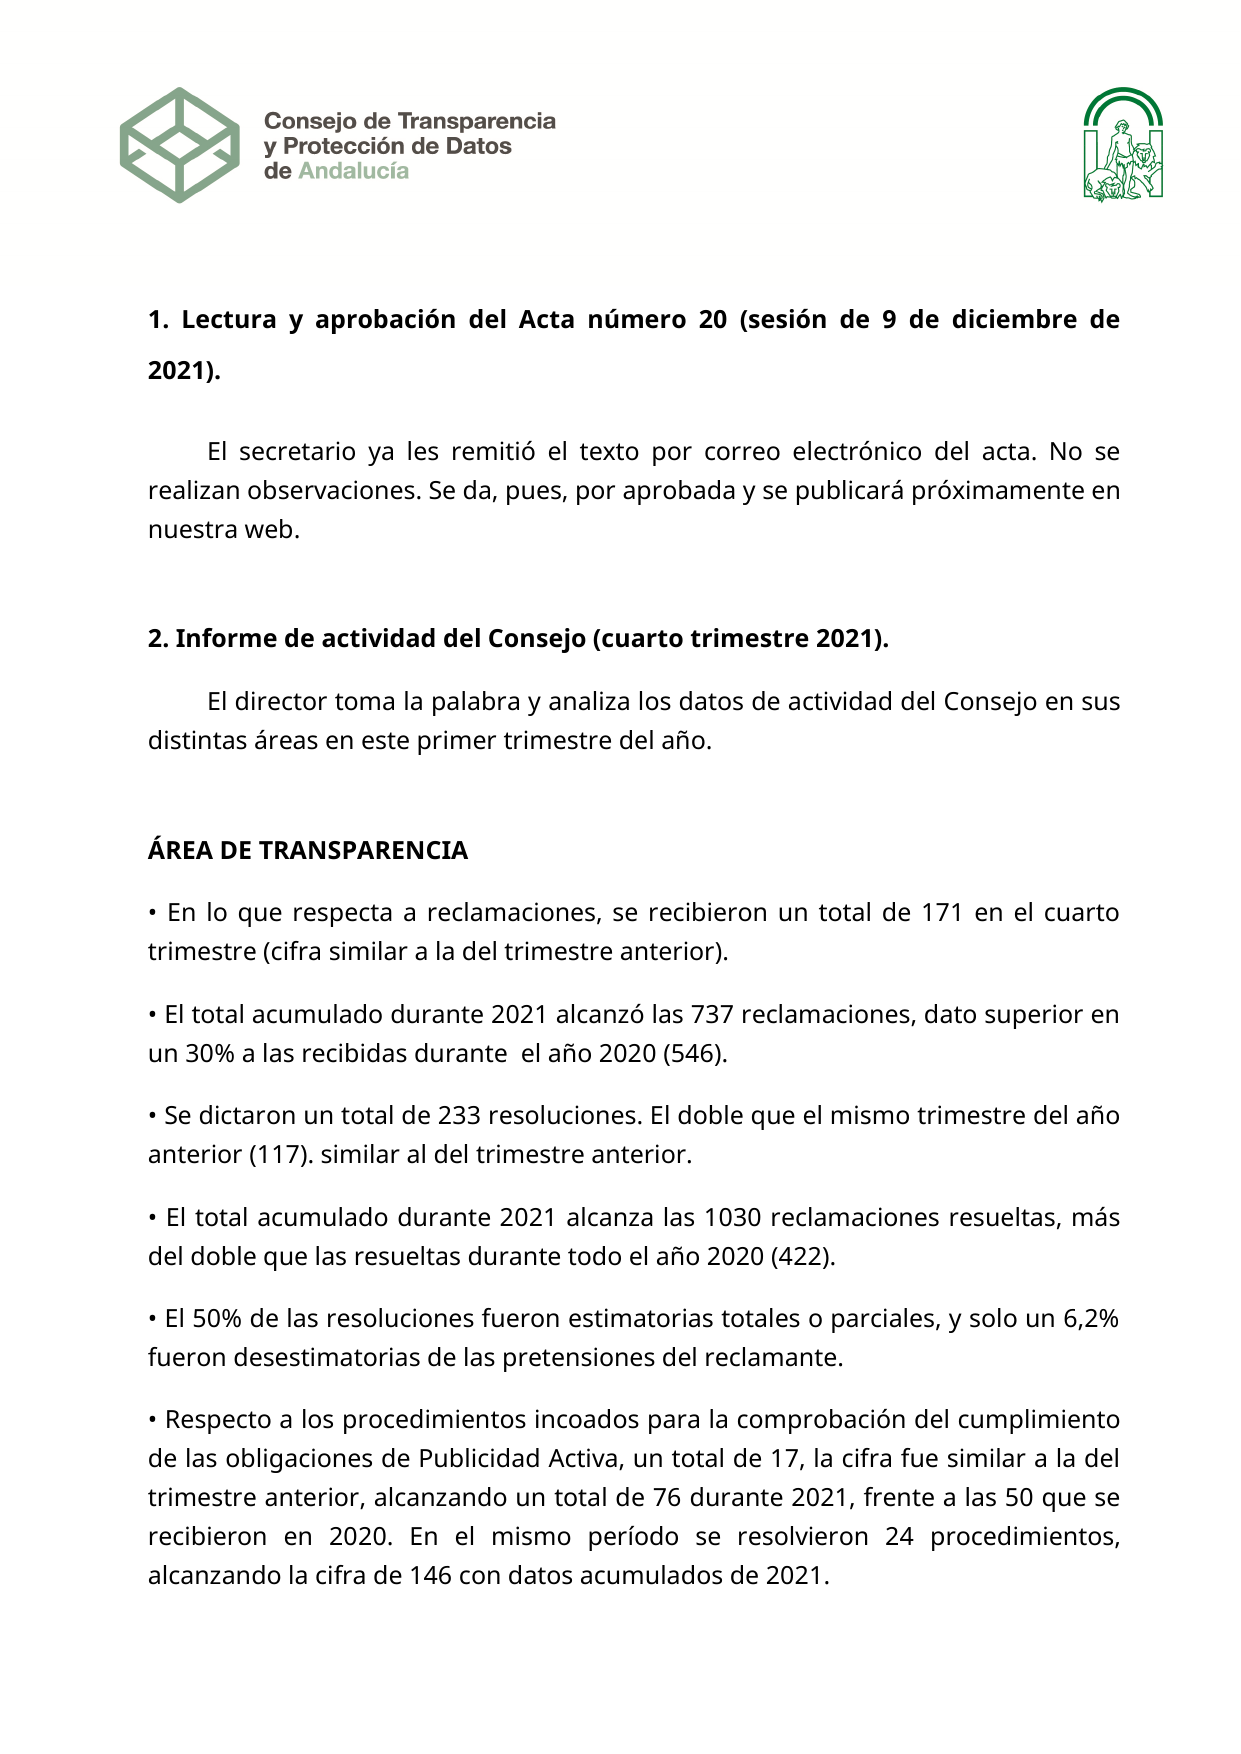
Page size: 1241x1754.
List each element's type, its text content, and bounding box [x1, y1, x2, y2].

text El director toma la palabra y analiza los datos de actividad del Consejo en sus distintas áreas en este primer trimestre del año. [148, 684, 1122, 757]
text • El total acumulado durante 2021 alcanza las 1030 reclamaciones resueltas, más del doble que las resueltas durante todo el año 2020 (422). [148, 1199, 1122, 1272]
text • El total acumulado durante 2021 alcanzó las 737 reclamaciones, dato superior en un 30% a las recibidas durante el año 2020 (546). [148, 997, 1122, 1069]
text • El 50% de las resoluciones fueron estimatorias totales o parciales, y solo un 6,2% fueron desestimatorias de las pretensiones del reclamante. [148, 1301, 1122, 1374]
text ÁREA DE TRANSPARENCIA [148, 833, 1122, 867]
text • Se dictaron un total de 233 resoluciones. El doble que el mismo trimestre del año anterior (117). similar al del trimestre anterior. [148, 1098, 1122, 1171]
text • Respecto a los procedimientos incoados para la comprobación del cumplimiento de las obligaciones de Publicidad Activa, un total de 17, la cifra fue similar a la del trimestre anterior, alcanzando un total de 76 durante 2021, frente a las 50 que se recibieron en 2020. En el mismo período se resolvieron 24 procedimientos, alcanzando la cifra de 146 con datos acumulados de 2021. [148, 1402, 1122, 1592]
text 2. Informe de actividad del Consejo (cuarto trimestre 2021). [148, 621, 1122, 655]
text El secretario ya les remitió el texto por correo electrónico del acta. No se realizan observaciones. Se da, pues, por aprobada y se publicará próximamente en nuestra web. [148, 434, 1122, 546]
text • En lo que respecta a reclamaciones, se recibieron un total de 171 en el cuarto trimestre (cifra similar a la del trimestre anterior). [148, 895, 1122, 968]
text 1. Lectura y aprobación del Acta número 20 (sesión de 9 de diciembre de 2021). [148, 286, 1122, 387]
